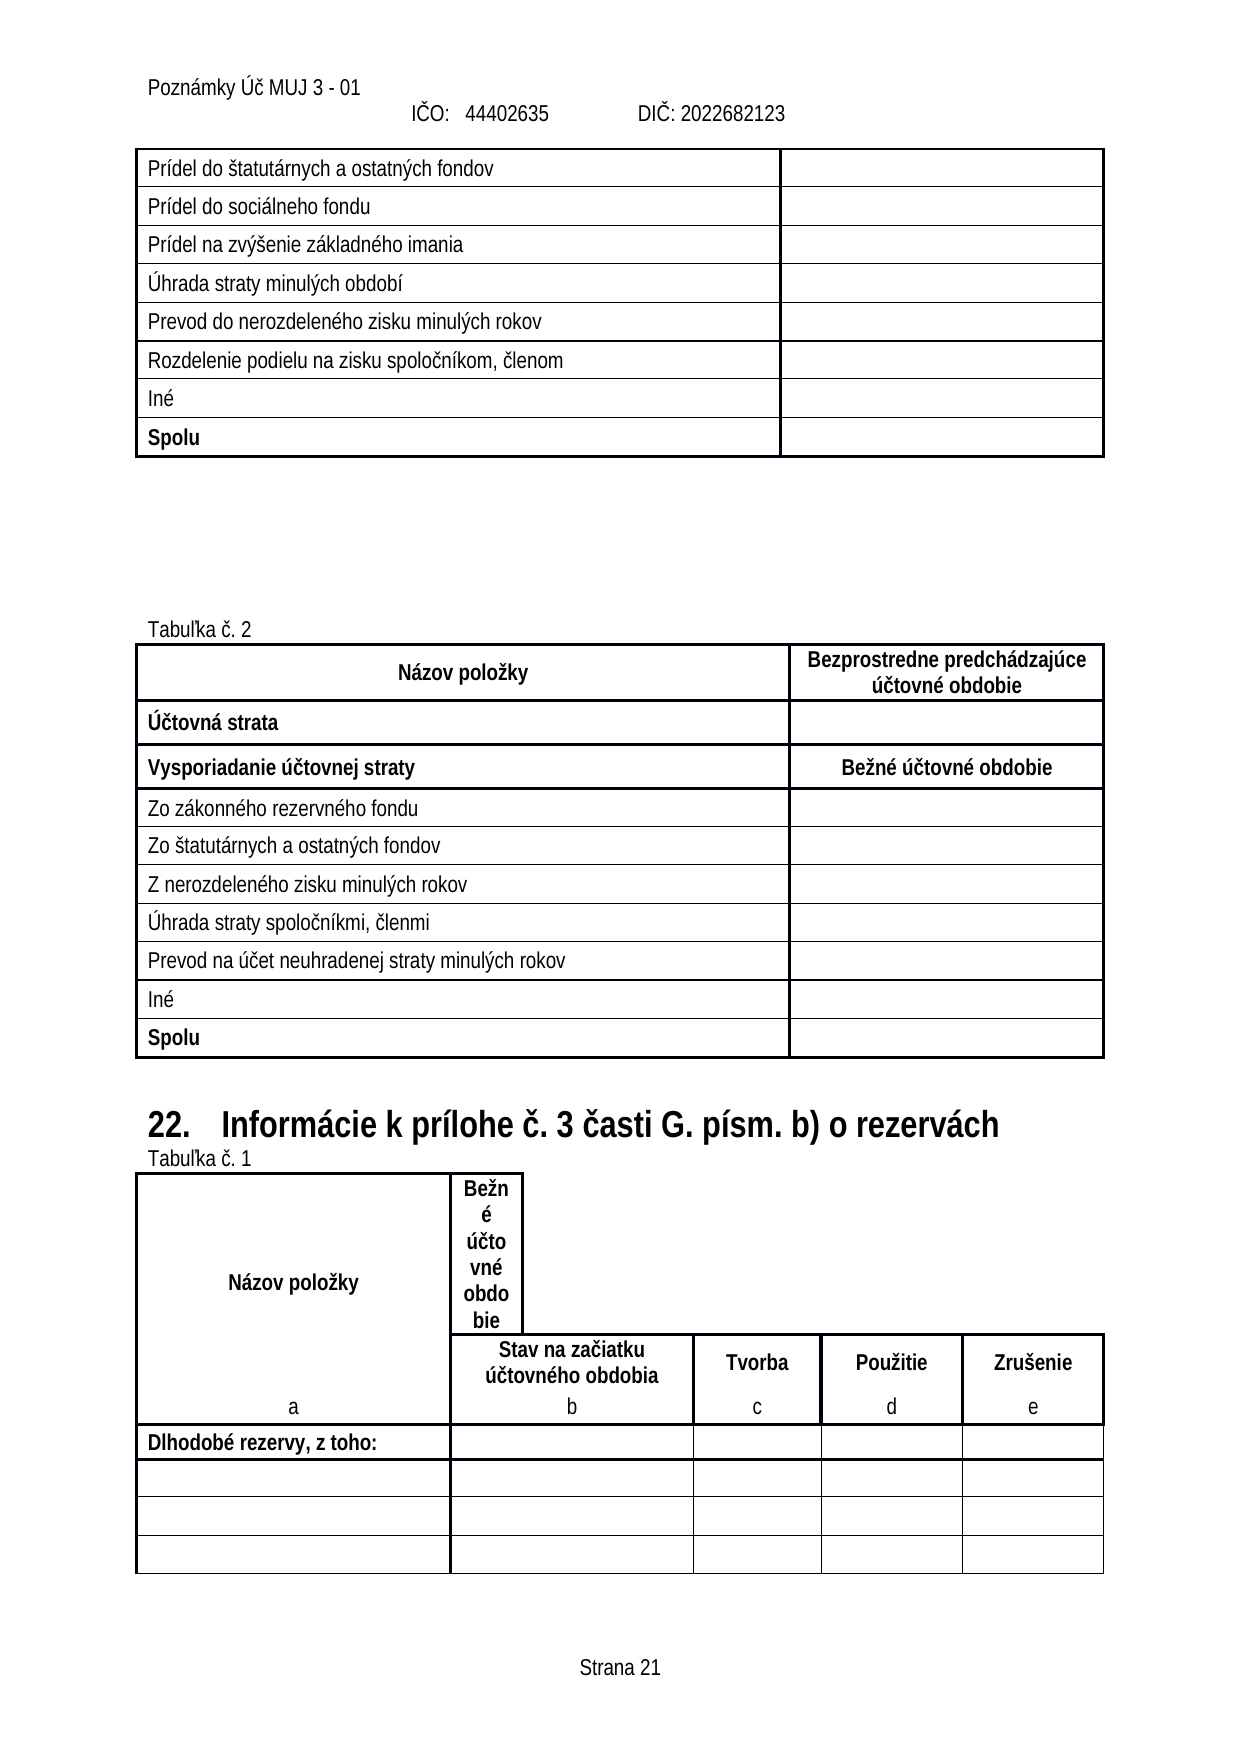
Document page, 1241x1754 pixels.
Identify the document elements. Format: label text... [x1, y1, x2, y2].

table_cell Rozdelenie podielu na zisku spoločníkom, členom [138, 342, 779, 378]
table_cell Prevod do nerozdeleného zisku minulých rokov [138, 303, 779, 340]
table_cell [452, 1497, 693, 1534]
table_cell Použitie [823, 1336, 961, 1389]
table_header Bezprostredne predchádzajúce účtovné obdobie [791, 646, 1102, 699]
table_cell Úhrada straty minulých období [138, 264, 779, 301]
table_cell [791, 865, 1102, 902]
table_cell [782, 264, 1102, 301]
table_cell [791, 1019, 1102, 1056]
table_cell [782, 303, 1102, 340]
table_cell Tvorba [695, 1336, 819, 1389]
table_cell b [452, 1389, 692, 1423]
table_cell Zrušenie [964, 1336, 1102, 1389]
table_cell e [964, 1389, 1102, 1423]
table_cell Úhrada straty spoločníkmi, členmi [138, 904, 788, 941]
table_cell [694, 1461, 821, 1496]
table_cell [452, 1461, 693, 1496]
table_cell [963, 1497, 1103, 1534]
table_cell Spolu [138, 1019, 788, 1056]
table_cell Stav na začiatku účtovného obdobia [452, 1336, 692, 1389]
table_cell [791, 942, 1102, 979]
table_header Názov položky [138, 1175, 449, 1389]
table_cell Prídel do sociálneho fondu [138, 187, 779, 224]
table_cell [694, 1536, 821, 1573]
table_cell Vysporiadanie účtovnej straty [138, 746, 788, 787]
table_cell Dlhodobé rezervy, z toho: [138, 1426, 449, 1458]
table_cell [138, 1461, 449, 1496]
table_cell Bežné účtovné obdobie [791, 746, 1102, 787]
table_cell Zo zákonného rezervného fondu [138, 790, 788, 826]
table_cell [452, 1426, 693, 1458]
table_cell [782, 418, 1102, 455]
table_cell [782, 226, 1102, 263]
table_cell [782, 150, 1102, 186]
table_cell [138, 1536, 449, 1573]
table_cell [822, 1461, 962, 1496]
text Tabuľka č. 2 [148, 616, 1092, 643]
table_cell [791, 790, 1102, 826]
table_cell Zo štatutárnych a ostatných fondov [138, 827, 788, 864]
table_cell Prídel do štatutárnych a ostatných fondov [138, 150, 779, 186]
table_cell [822, 1536, 962, 1573]
table_cell [694, 1426, 821, 1458]
table_cell [963, 1426, 1103, 1458]
table_cell [822, 1497, 962, 1534]
table_cell Iné [138, 981, 788, 1018]
table_cell [782, 187, 1102, 224]
table_cell a [138, 1389, 449, 1423]
table_cell [791, 981, 1102, 1018]
title Informácie k prílohe č. 3 časti G. písm. b) o rezervách [148, 1102, 1092, 1145]
table_cell Iné [138, 379, 779, 417]
text Tabuľka č. 1 [148, 1145, 1092, 1172]
table_cell [791, 904, 1102, 941]
table_cell [452, 1536, 693, 1573]
table_cell Účtovná strata [138, 702, 788, 743]
table_header Bežné účtovné obdobie [452, 1175, 521, 1333]
table_cell [782, 379, 1102, 417]
table_cell c [695, 1389, 819, 1423]
table_cell Prevod na účet neuhradenej straty minulých rokov [138, 942, 788, 979]
table_cell [963, 1461, 1103, 1496]
table_cell [963, 1536, 1103, 1573]
table_cell Prídel na zvýšenie základného imania [138, 226, 779, 263]
table_cell [822, 1426, 962, 1458]
table_cell Z nerozdeleného zisku minulých rokov [138, 865, 788, 902]
table_cell [791, 827, 1102, 864]
table_cell [138, 1497, 449, 1534]
table_header Názov položky [138, 646, 788, 699]
table_cell [782, 342, 1102, 378]
table_cell [791, 702, 1102, 743]
table_cell [694, 1497, 821, 1534]
table_cell d [823, 1389, 961, 1423]
table_cell Spolu [138, 418, 779, 455]
